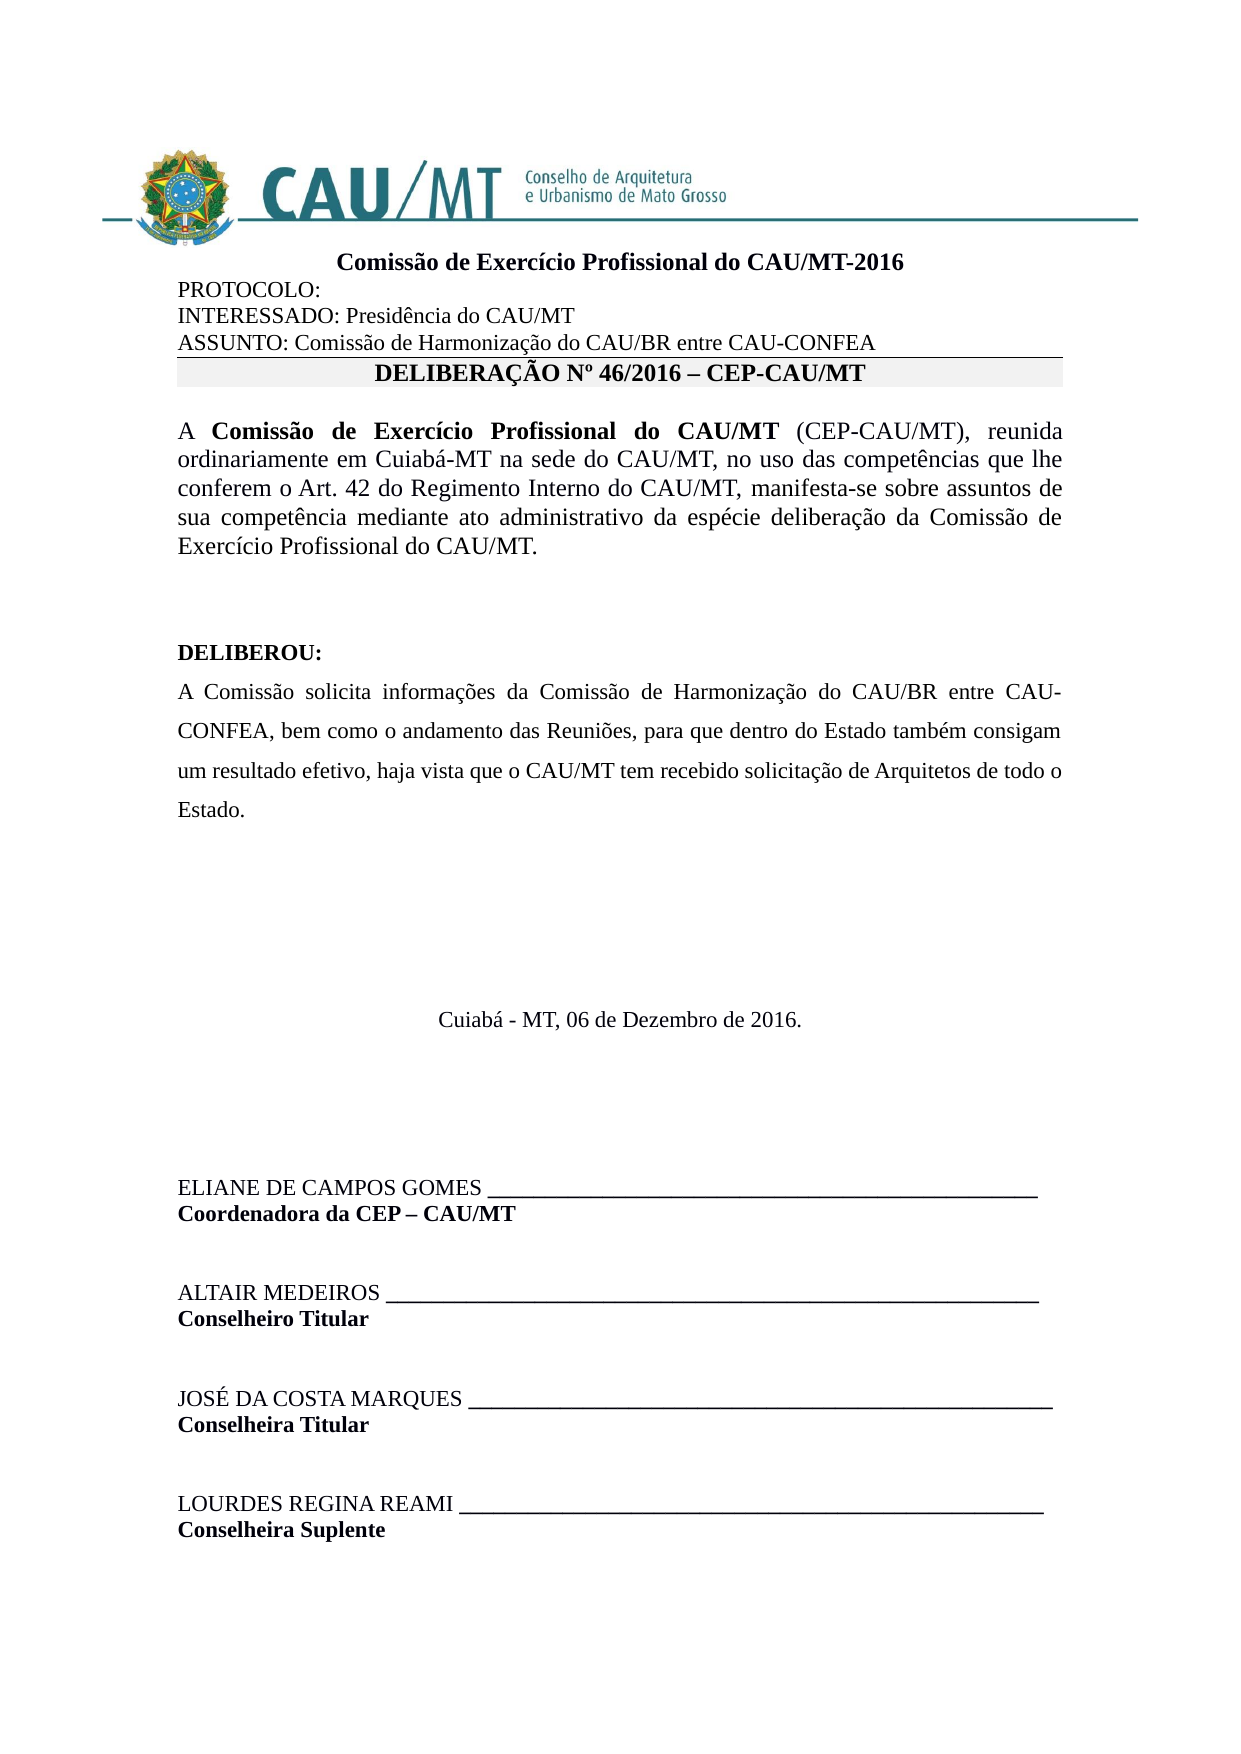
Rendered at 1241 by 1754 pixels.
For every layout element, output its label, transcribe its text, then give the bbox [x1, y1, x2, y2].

text A Comissão de Exercício Profissional do CAU/MT (CEP-CAU/MT), reunida ordinariamente em Cuiabá-MT na sede do CAU/MT, no uso das competências que lhe conferem o Art. 42 do Regimento Interno do CAU/MT, manifesta-se sobre assuntos de sua competência mediante ato administrativo da espécie deliberação da Comissão de Exercício Profissional do CAU/MT. [177, 416, 1063, 559]
picture [102, 147, 1139, 248]
text ALTAIR MEDEIROS _________________________________________________________ [177, 1279, 1063, 1306]
text LOURDES REGINA REAMI ___________________________________________________ [177, 1490, 1063, 1516]
text Cuiabá - MT, 06 de Dezembro de 2016. [177, 1006, 1063, 1032]
text PROTOCOLO: [177, 276, 1063, 302]
text Conselheiro Titular [177, 1306, 1063, 1332]
text JOSÉ DA COSTA MARQUES ___________________________________________________ [177, 1384, 1063, 1411]
text DELIBEROU: [177, 638, 1063, 665]
text Conselheira Suplente [177, 1516, 1063, 1543]
text ASSUNTO: Comissão de Harmonização do CAU/BR entre CAU-CONFEA [177, 326, 1063, 357]
text INTERESSADO: Presidência do CAU/MT [177, 302, 1063, 326]
text Coordenadora da CEP – CAU/MT [177, 1200, 1063, 1226]
text Comissão de Exercício Profissional do CAU/MT-2016 [177, 248, 1063, 276]
text ELIANE DE CAMPOS GOMES ________________________________________________ [177, 1174, 1063, 1200]
text Conselheira Titular [177, 1411, 1063, 1437]
text A Comissão solicita informações da Comissão de Harmonização do CAU/BR entre CAU-CONFEA, bem como o andamento das Reuniões, para que dentro do Estado também consigam um resultado efetivo, haja vista que o CAU/MT tem recebido solicitação de Arquitetos de todo o Estado. [177, 678, 1063, 823]
text DELIBERAÇÃO Nº 46/2016 – CEP-CAU/MT [177, 358, 1063, 387]
